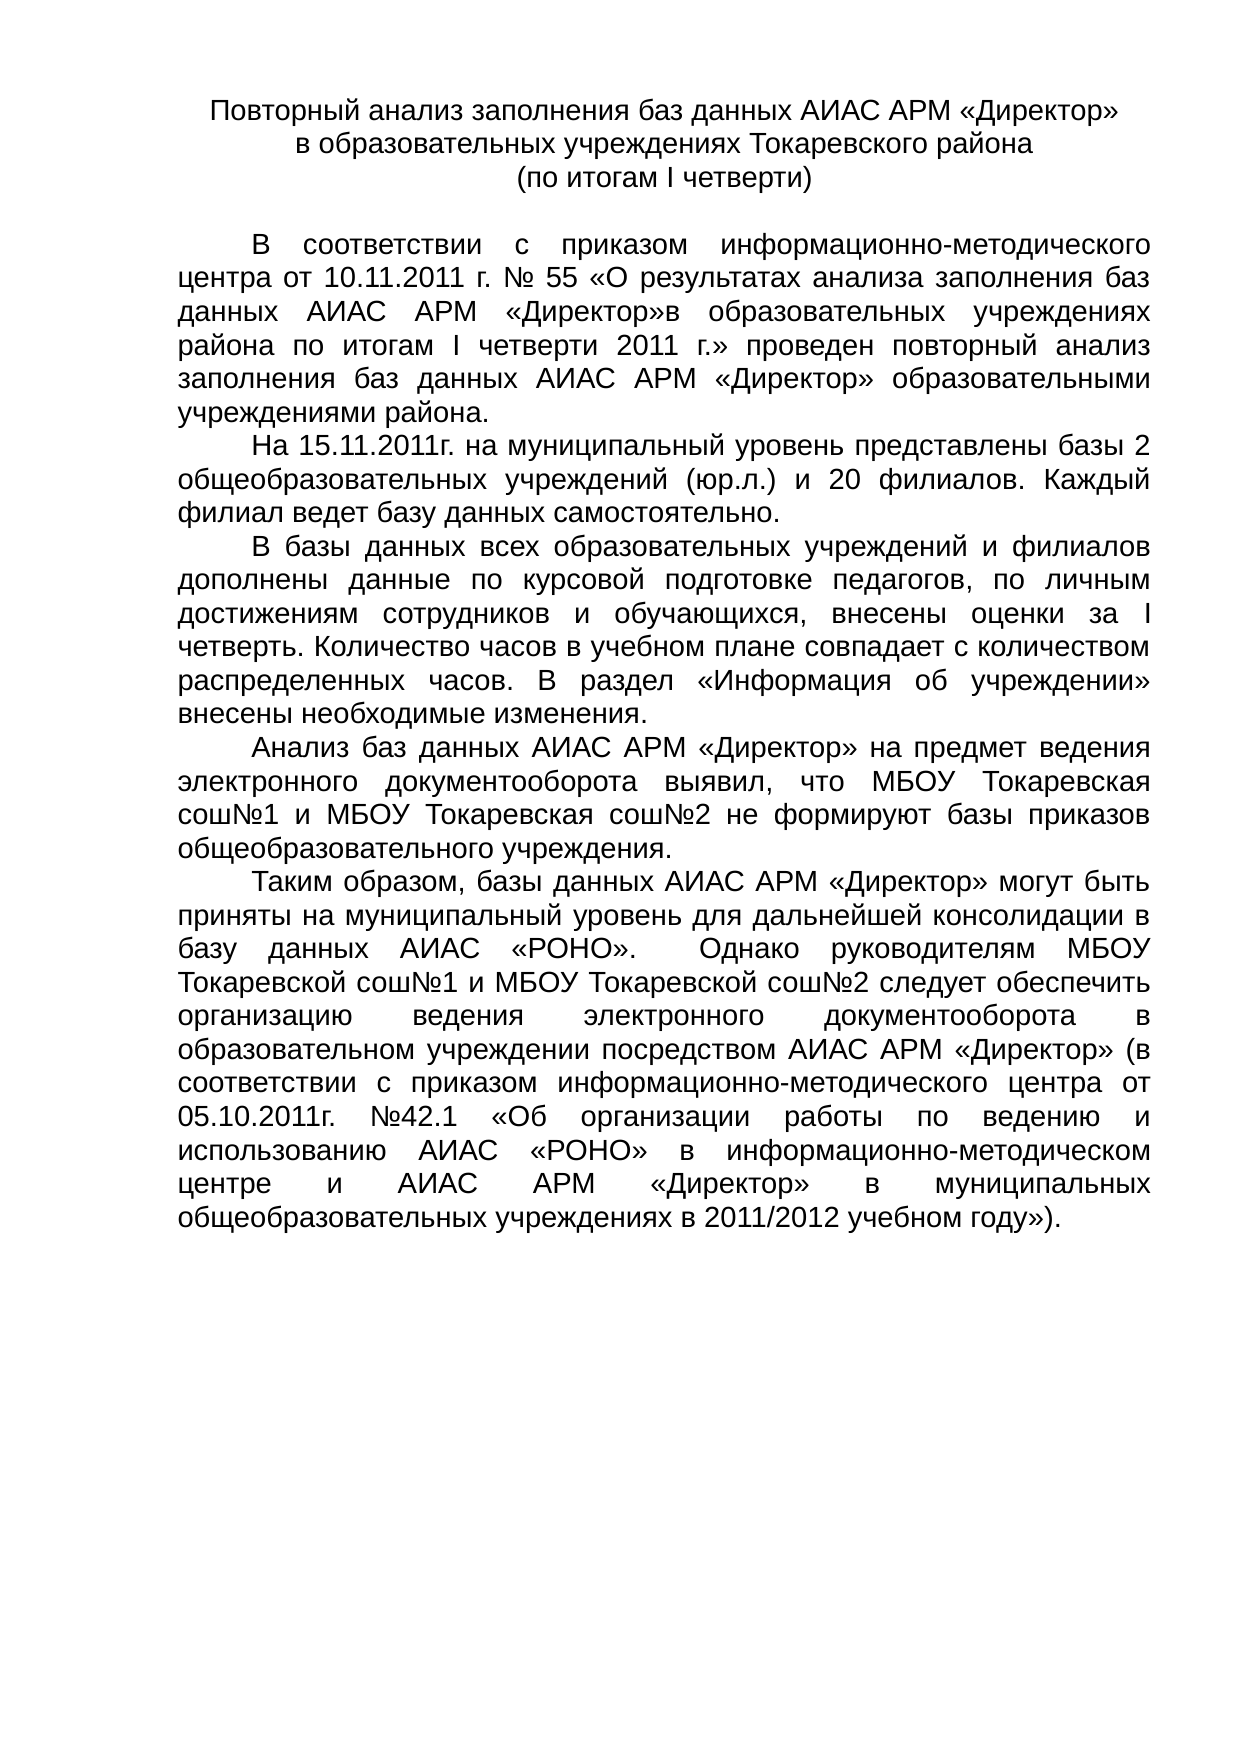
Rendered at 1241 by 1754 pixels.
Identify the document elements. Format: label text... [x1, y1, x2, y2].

text На 15.11.2011г. на муниципальный уровень представлены базы 2 общеобразовательных учреждений (юр.л.) и 20 филиалов. Каждый филиал ведет базу данных самостоятельно. [177, 428, 1152, 529]
text В базы данных всех образовательных учреждений и филиалов дополнены данные по курсовой подготовке педагогов, по личным достижениям сотрудников и обучающихся, внесены оценки за I четверть. Количество часов в учебном плане совпадает с количеством распределенных часов. В раздел «Информация об учреждении» внесены необходимые изменения. [177, 529, 1152, 730]
text Повторный анализ заполнения баз данных АИАС АРМ «Директор» [177, 93, 1152, 126]
text В соответствии с приказом информационно-методического центра от 10.11.2011 г. № 55 «О результатах анализа заполнения баз данных АИАС АРМ «Директор»в образовательных учреждениях района по итогам I четверти 2011 г.» проведен повторный анализ заполнения баз данных АИАС АРМ «Директор» образовательными учреждениями района. [177, 227, 1152, 428]
text в образовательных учреждениях Токаревского района [177, 126, 1152, 160]
text Анализ баз данных АИАС АРМ «Директор» на предмет ведения электронного документооборота выявил, что МБОУ Токаревская сош№1 и МБОУ Токаревская сош№2 не формируют базы приказов общеобразовательного учреждения. [177, 730, 1152, 864]
text (по итогам I четверти) [177, 160, 1152, 193]
text Таким образом, базы данных АИАС АРМ «Директор» могут быть приняты на муниципальный уровень для дальнейшей консолидации в базу данных АИАС «РОНО». Однако руководителям МБОУ Токаревской сош№1 и МБОУ Токаревской сош№2 следует обеспечить организацию ведения электронного документооборота в образовательном учреждении посредством АИАС АРМ «Директор» (в соответствии с приказом информационно-методического центра от 05.10.2011г. №42.1 «Об организации работы по ведению и использованию АИАС «РОНО» в информационно-методическом центре и АИАС АРМ «Директор» в муниципальных общеобразовательных учреждениях в 2011/2012 учебном году»). [177, 864, 1152, 1233]
